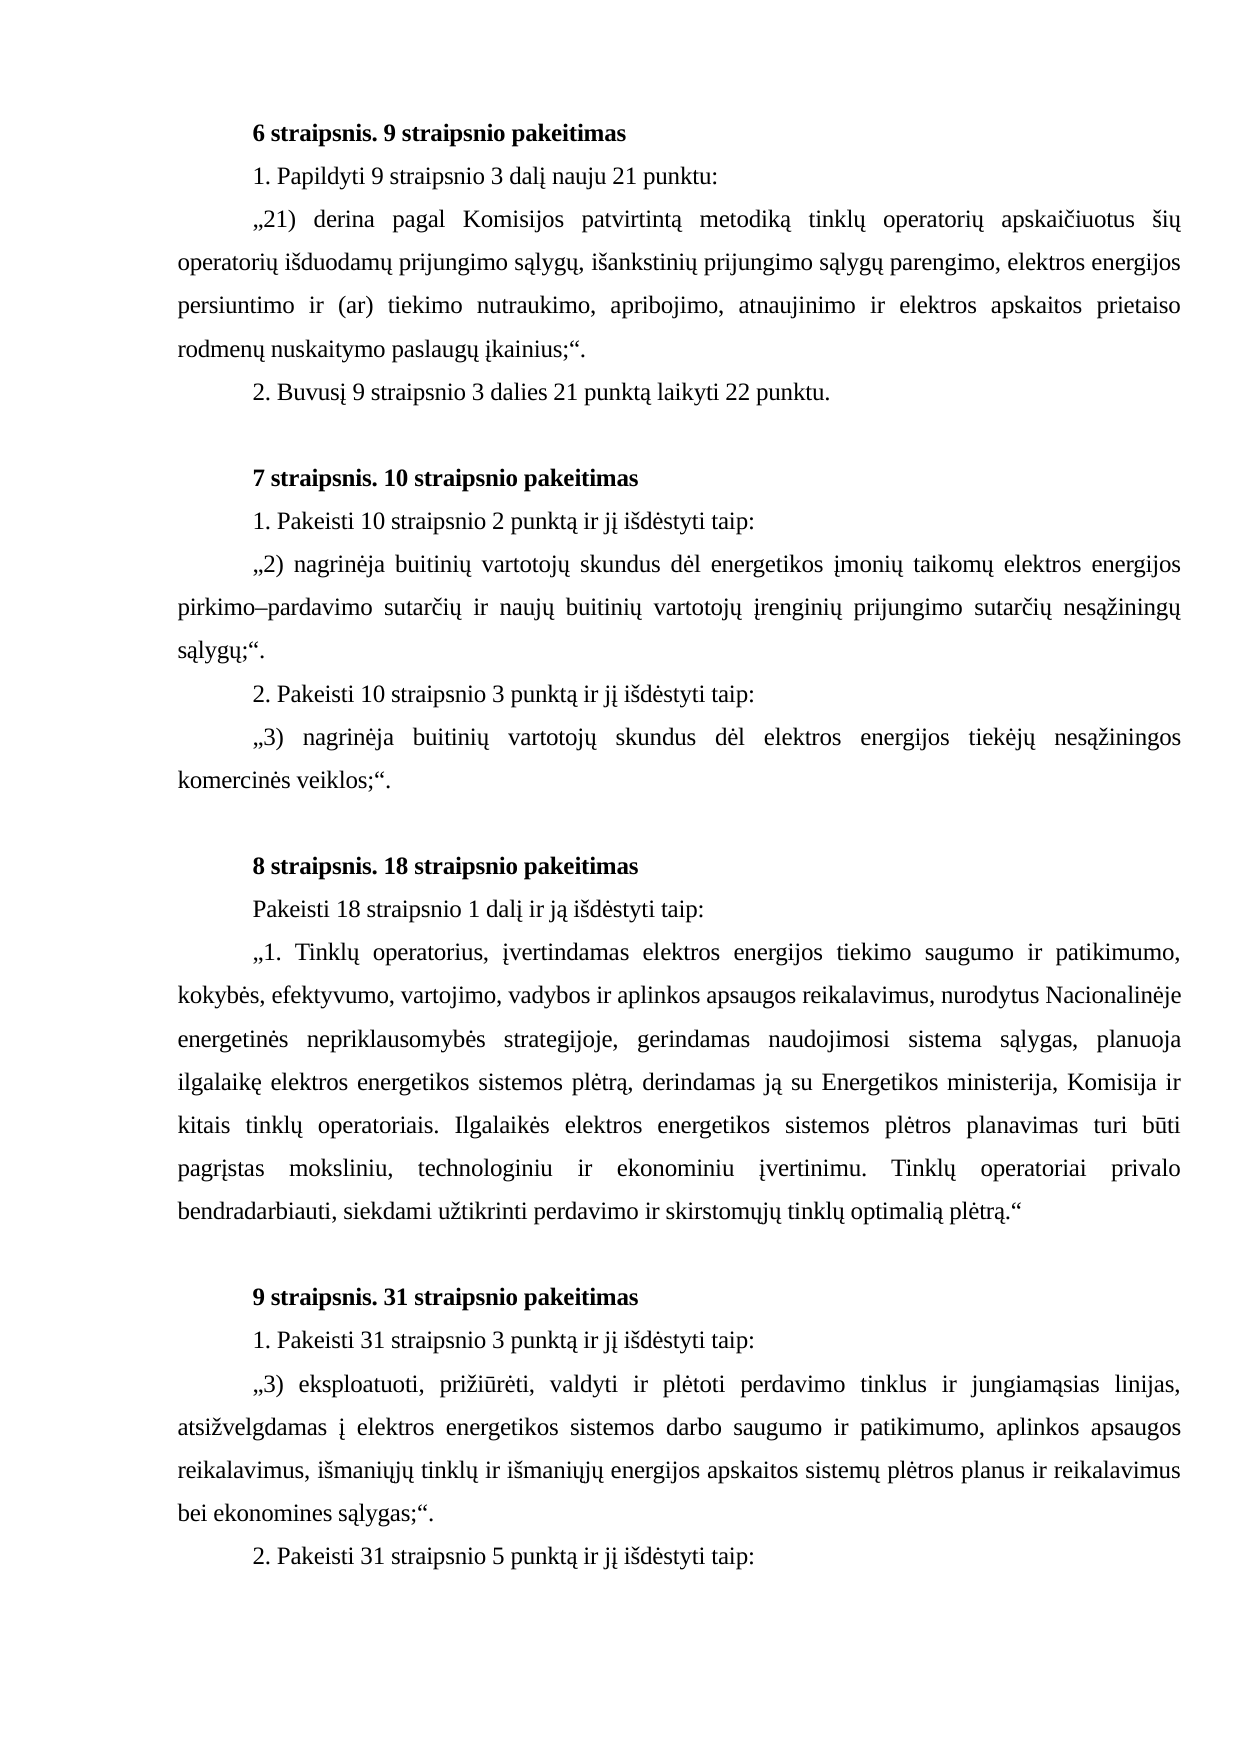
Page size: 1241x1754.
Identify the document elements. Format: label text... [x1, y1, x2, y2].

text 2. Pakeisti 31 straipsnio 5 punktą ir jį išdėstyti taip: [177, 1541, 1181, 1570]
text „3) eksploatuoti, prižiūrėti, valdyti ir plėtoti perdavimo tinklus ir jungiamąsias linijas, atsižvelgdamas į elektros energetikos sistemos darbo saugumo ir patikimumo, aplinkos apsaugos reikalavimus, išmaniųjų tinklų ir išmaniųjų energijos apskaitos sistemų plėtros planus ir reikalavimus bei ekonomines sąlygas;“. [177, 1369, 1181, 1527]
text „21) derina pagal Komisijos patvirtintą metodiką tinklų operatorių apskaičiuotus šių operatorių išduodamų prijungimo sąlygų, išankstinių prijungimo sąlygų parengimo, elektros energijos persiuntimo ir (ar) tiekimo nutraukimo, apribojimo, atnaujinimo ir elektros apskaitos prietaiso rodmenų nuskaitymo paslaugų įkainius;“. [177, 204, 1181, 362]
text „2) nagrinėja buitinių vartotojų skundus dėl energetikos įmonių taikomų elektros energijos pirkimo–pardavimo sutarčių ir naujų buitinių vartotojų įrenginių prijungimo sutarčių nesąžiningų sąlygų;“. [177, 549, 1181, 664]
text 7 straipsnis. 10 straipsnio pakeitimas [177, 463, 1181, 492]
text „1. Tinklų operatorius, įvertindamas elektros energijos tiekimo saugumo ir patikimumo, kokybės, efektyvumo, vartojimo, vadybos ir aplinkos apsaugos reikalavimus, nurodytus Nacionalinėje energetinės nepriklausomybės strategijoje, gerindamas naudojimosi sistema sąlygas, planuoja ilgalaikę elektros energetikos sistemos plėtrą, derindamas ją su Energetikos ministerija, Komisija ir kitais tinklų operatoriais. Ilgalaikės elektros energetikos sistemos plėtros planavimas turi būti pagrįstas moksliniu, technologiniu ir ekonominiu įvertinimu. Tinklų operatoriai privalo bendradarbiauti, siekdami užtikrinti perdavimo ir skirstomųjų tinklų optimalią plėtrą.“ [177, 937, 1181, 1225]
text 6 straipsnis. 9 straipsnio pakeitimas [177, 118, 1181, 147]
text 1. Pakeisti 31 straipsnio 3 punktą ir jį išdėstyti taip: [177, 1326, 1181, 1354]
text 8 straipsnis. 18 straipsnio pakeitimas [177, 851, 1181, 880]
text „3) nagrinėja buitinių vartotojų skundus dėl elektros energijos tiekėjų nesąžiningos komercinės veiklos;“. [177, 722, 1181, 794]
text Pakeisti 18 straipsnio 1 dalį ir ją išdėstyti taip: [177, 894, 1181, 923]
text 2. Buvusį 9 straipsnio 3 dalies 21 punktą laikyti 22 punktu. [177, 377, 1181, 406]
text 2. Pakeisti 10 straipsnio 3 punktą ir jį išdėstyti taip: [177, 679, 1181, 707]
text 9 straipsnis. 31 straipsnio pakeitimas [177, 1282, 1181, 1311]
text 1. Pakeisti 10 straipsnio 2 punktą ir jį išdėstyti taip: [177, 506, 1181, 535]
text 1. Papildyti 9 straipsnio 3 dalį nauju 21 punktu: [177, 161, 1181, 190]
